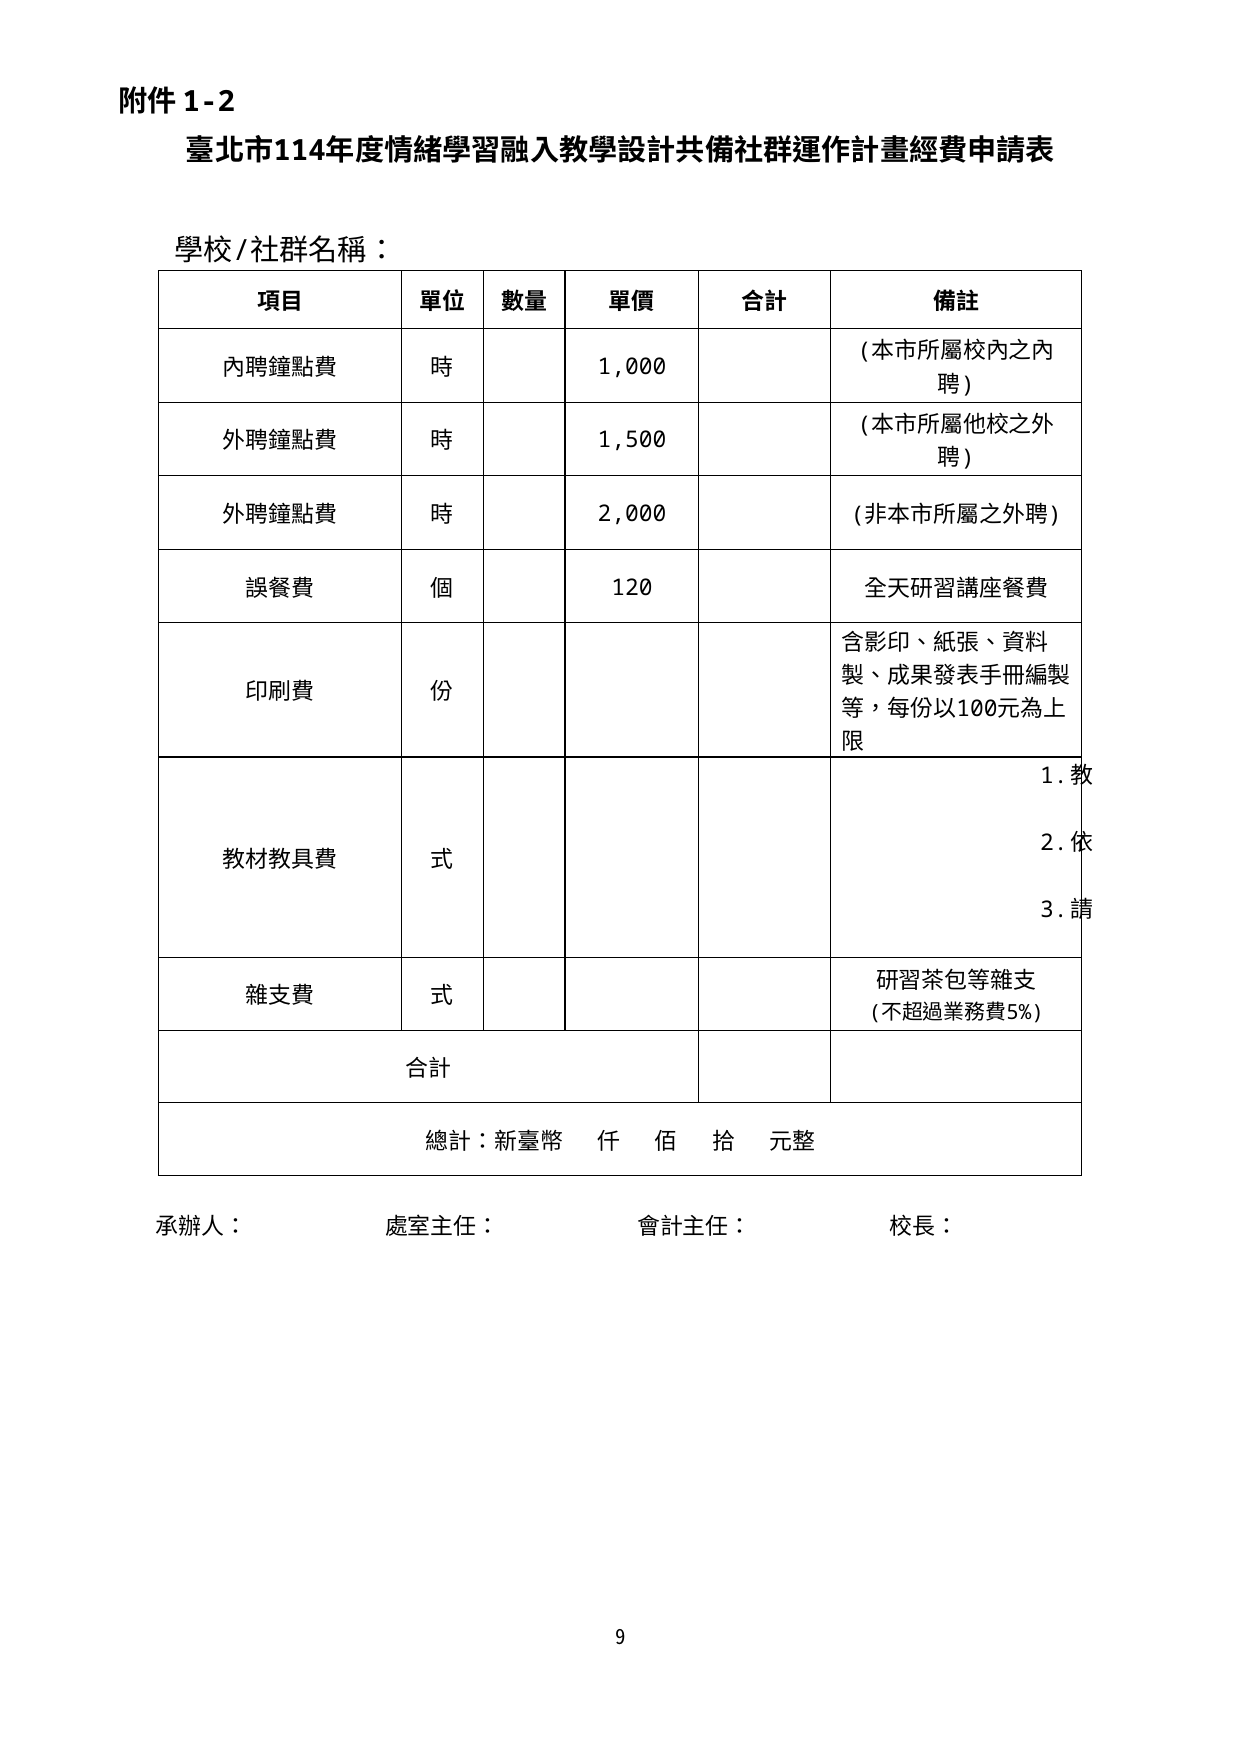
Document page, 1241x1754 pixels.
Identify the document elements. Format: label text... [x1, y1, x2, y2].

table_cell [699, 1031, 830, 1102]
table_cell 外聘鐘點費 [159, 476, 401, 549]
text 附件1-2 [118, 78, 1122, 120]
table_cell 式 [402, 958, 483, 1030]
table_header 備註 [831, 271, 1081, 328]
table_cell [566, 758, 698, 957]
table_cell 研習茶包等雜支 (不超過業務費5%) [831, 958, 1081, 1030]
table_cell (本市所屬校內之內聘) [831, 329, 1081, 402]
table_cell 教具教材費係指社群活動需要使用之教具與教材費用。 依社群實際運作得調整購買項目。 請自行增列附件略述購買之品項及單價，並檢附於社群申請書經費概算表之後 [831, 758, 1081, 957]
table_cell 雜支費 [159, 958, 401, 1030]
table_cell (非本市所屬之外聘) [831, 476, 1081, 549]
text 學校/社群名稱： [174, 220, 1122, 270]
table_cell [484, 476, 564, 549]
table_cell [699, 476, 830, 549]
table_cell [699, 403, 830, 475]
table_cell 時 [402, 476, 483, 549]
table_cell 1,500 [566, 403, 698, 475]
table_cell [484, 403, 564, 475]
table_cell (本市所屬他校之外聘) [831, 403, 1081, 475]
table_cell [699, 958, 830, 1030]
table_cell 時 [402, 329, 483, 402]
table_cell 教材教具費 [159, 758, 401, 957]
table_cell 2,000 [566, 476, 698, 549]
text 臺北市114年度情緒學習融入教學設計共備社群運作計畫經費申請表 [118, 120, 1122, 170]
table_cell 外聘鐘點費 [159, 403, 401, 475]
table_cell [484, 329, 564, 402]
table_header 合計 [699, 271, 830, 328]
table_cell 印刷費 [159, 623, 401, 756]
table_cell 時 [402, 403, 483, 475]
table_cell [566, 623, 698, 756]
text 承辦人： 處室主任： 會計主任： 校長： [118, 1208, 1122, 1241]
table_cell [484, 958, 564, 1030]
table_cell [699, 758, 830, 957]
table_cell [831, 1031, 1081, 1102]
table_cell [699, 623, 830, 756]
table_cell [699, 329, 830, 402]
table_cell 誤餐費 [159, 550, 401, 622]
table_cell 總計：新臺幣 仟 佰 拾 元整 [159, 1103, 1081, 1175]
table_cell 全天研習講座餐費 [831, 550, 1081, 622]
table_cell 1,000 [566, 329, 698, 402]
table_cell 合計 [159, 1031, 698, 1102]
table_cell [484, 550, 564, 622]
table_header 單位 [402, 271, 483, 328]
table_cell [566, 958, 698, 1030]
table_cell [484, 623, 564, 756]
table_cell 式 [402, 758, 483, 957]
table_cell 120 [566, 550, 698, 622]
table_cell 個 [402, 550, 483, 622]
table_header 項目 [159, 271, 401, 328]
table_cell 含影印、紙張、資料製、成果發表手冊編製等，每份以100元為上限 [831, 623, 1081, 756]
table_cell [699, 550, 830, 622]
table_header 數量 [484, 271, 564, 328]
table_cell 份 [402, 623, 483, 756]
table_cell [484, 758, 564, 957]
table_header 單價 [566, 271, 698, 328]
table_cell 內聘鐘點費 [159, 329, 401, 402]
